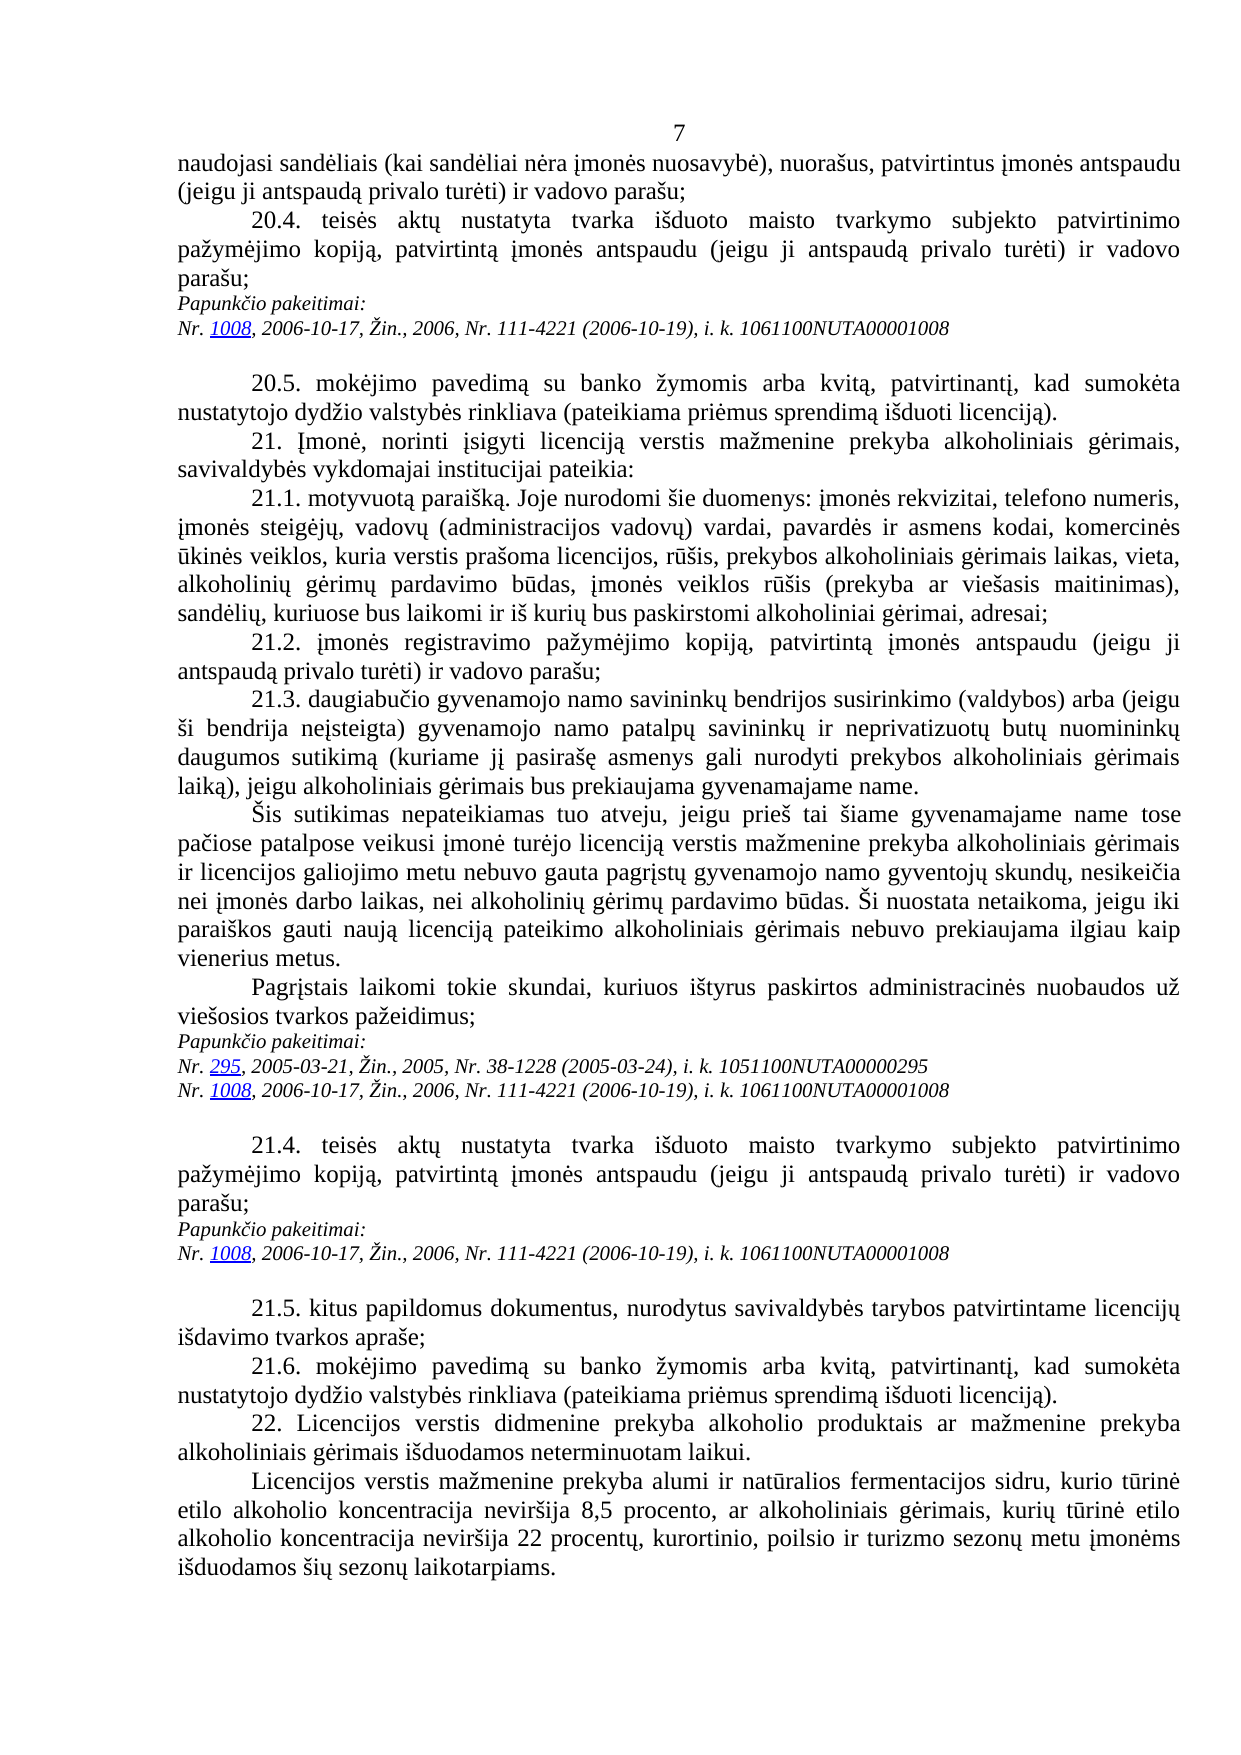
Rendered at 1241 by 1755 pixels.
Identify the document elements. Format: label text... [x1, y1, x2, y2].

text Nr. 1008, 2006-10-17, Žin., 2006, Nr. 111-4221 (2006-10-19), i. k. 1061100NUTA00001008 [177, 315, 1181, 339]
text Šis sutikimas nepateikiamas tuo atveju, jeigu prieš tai šiame gyvenamajame name tose pačiose patalpose veikusi įmonė turėjo licenciją verstis mažmenine prekyba alkoholiniais gėrimais ir licencijos galiojimo metu nebuvo gauta pagrįstų gyvenamojo namo gyventojų skundų, nesikeičia nei įmonės darbo laikas, nei alkoholinių gėrimų pardavimo būdas. Ši nuostata netaikoma, jeigu iki paraiškos gauti naują licenciją pateikimo alkoholiniais gėrimais nebuvo prekiaujama ilgiau kaip vienerius metus. [177, 799, 1181, 972]
text 21.2. įmonės registravimo pažymėjimo kopiją, patvirtintą įmonės antspaudu (jeigu ji antspaudą privalo turėti) ir vadovo parašu; [177, 627, 1181, 684]
text Licencijos verstis mažmenine prekyba alumi ir natūralios fermentacijos sidru, kurio tūrinė etilo alkoholio koncentracija neviršija 8,5 procento, ar alkoholiniais gėrimais, kurių tūrinė etilo alkoholio koncentracija neviršija 22 procentų, kurortinio, poilsio ir turizmo sezonų metu įmonėms išduodamos šių sezonų laikotarpiams. [177, 1466, 1181, 1581]
text Pagrįstais laikomi tokie skundai, kuriuos ištyrus paskirtos administracinės nuobaudos už viešosios tvarkos pažeidimus; [177, 972, 1181, 1029]
text 21.3. daugiabučio gyvenamojo namo savininkų bendrijos susirinkimo (valdybos) arba (jeigu ši bendrija neįsteigta) gyvenamojo namo patalpų savininkų ir neprivatizuotų butų nuomininkų daugumos sutikimą (kuriame jį pasirašę asmenys gali nurodyti prekybos alkoholiniais gėrimais laiką), jeigu alkoholiniais gėrimais bus prekiaujama gyvenamajame name. [177, 684, 1181, 799]
text Nr. 1008, 2006-10-17, Žin., 2006, Nr. 111-4221 (2006-10-19), i. k. 1061100NUTA00001008 [177, 1078, 1181, 1102]
text 21.4. teisės aktų nustatyta tvarka išduoto maisto tvarkymo subjekto patvirtinimo pažymėjimo kopiją, patvirtintą įmonės antspaudu (jeigu ji antspaudą privalo turėti) ir vadovo parašu; [177, 1130, 1181, 1217]
text 21.5. kitus papildomus dokumentus, nurodytus savivaldybės tarybos patvirtintame licencijų išdavimo tvarkos apraše; [177, 1293, 1181, 1351]
text Papunkčio pakeitimai: [177, 291, 1181, 315]
text Papunkčio pakeitimai: [177, 1217, 1181, 1241]
text 21.6. mokėjimo pavedimą su banko žymomis arba kvitą, patvirtinantį, kad sumokėta nustatytojo dydžio valstybės rinkliava (pateikiama priėmus sprendimą išduoti licenciją). [177, 1351, 1181, 1408]
text 22. Licencijos verstis didmenine prekyba alkoholio produktais ar mažmenine prekyba alkoholiniais gėrimais išduodamos neterminuotam laikui. [177, 1408, 1181, 1466]
text Nr. 1008, 2006-10-17, Žin., 2006, Nr. 111-4221 (2006-10-19), i. k. 1061100NUTA00001008 [177, 1241, 1181, 1265]
text Nr. 295, 2005-03-21, Žin., 2005, Nr. 38-1228 (2005-03-24), i. k. 1051100NUTA00000295 [177, 1053, 1181, 1078]
text naudojasi sandėliais (kai sandėliai nėra įmonės nuosavybė), nuorašus, patvirtintus įmonės antspaudu (jeigu ji antspaudą privalo turėti) ir vadovo parašu; [177, 148, 1181, 205]
text Papunkčio pakeitimai: [177, 1029, 1181, 1053]
text 20.4. teisės aktų nustatyta tvarka išduoto maisto tvarkymo subjekto patvirtinimo pažymėjimo kopiją, patvirtintą įmonės antspaudu (jeigu ji antspaudą privalo turėti) ir vadovo parašu; [177, 205, 1181, 291]
text 21. Įmonė, norinti įsigyti licenciją verstis mažmenine prekyba alkoholiniais gėrimais, savivaldybės vykdomajai institucijai pateikia: [177, 426, 1181, 483]
text 20.5. mokėjimo pavedimą su banko žymomis arba kvitą, patvirtinantį, kad sumokėta nustatytojo dydžio valstybės rinkliava (pateikiama priėmus sprendimą išduoti licenciją). [177, 368, 1181, 426]
text 21.1. motyvuotą paraišką. Joje nurodomi šie duomenys: įmonės rekvizitai, telefono numeris, įmonės steigėjų, vadovų (administracijos vadovų) vardai, pavardės ir asmens kodai, komercinės ūkinės veiklos, kuria verstis prašoma licencijos, rūšis, prekybos alkoholiniais gėrimais laikas, vieta, alkoholinių gėrimų pardavimo būdas, įmonės veiklos rūšis (prekyba ar viešasis maitinimas), sandėlių, kuriuose bus laikomi ir iš kurių bus paskirstomi alkoholiniai gėrimai, adresai; [177, 483, 1181, 627]
